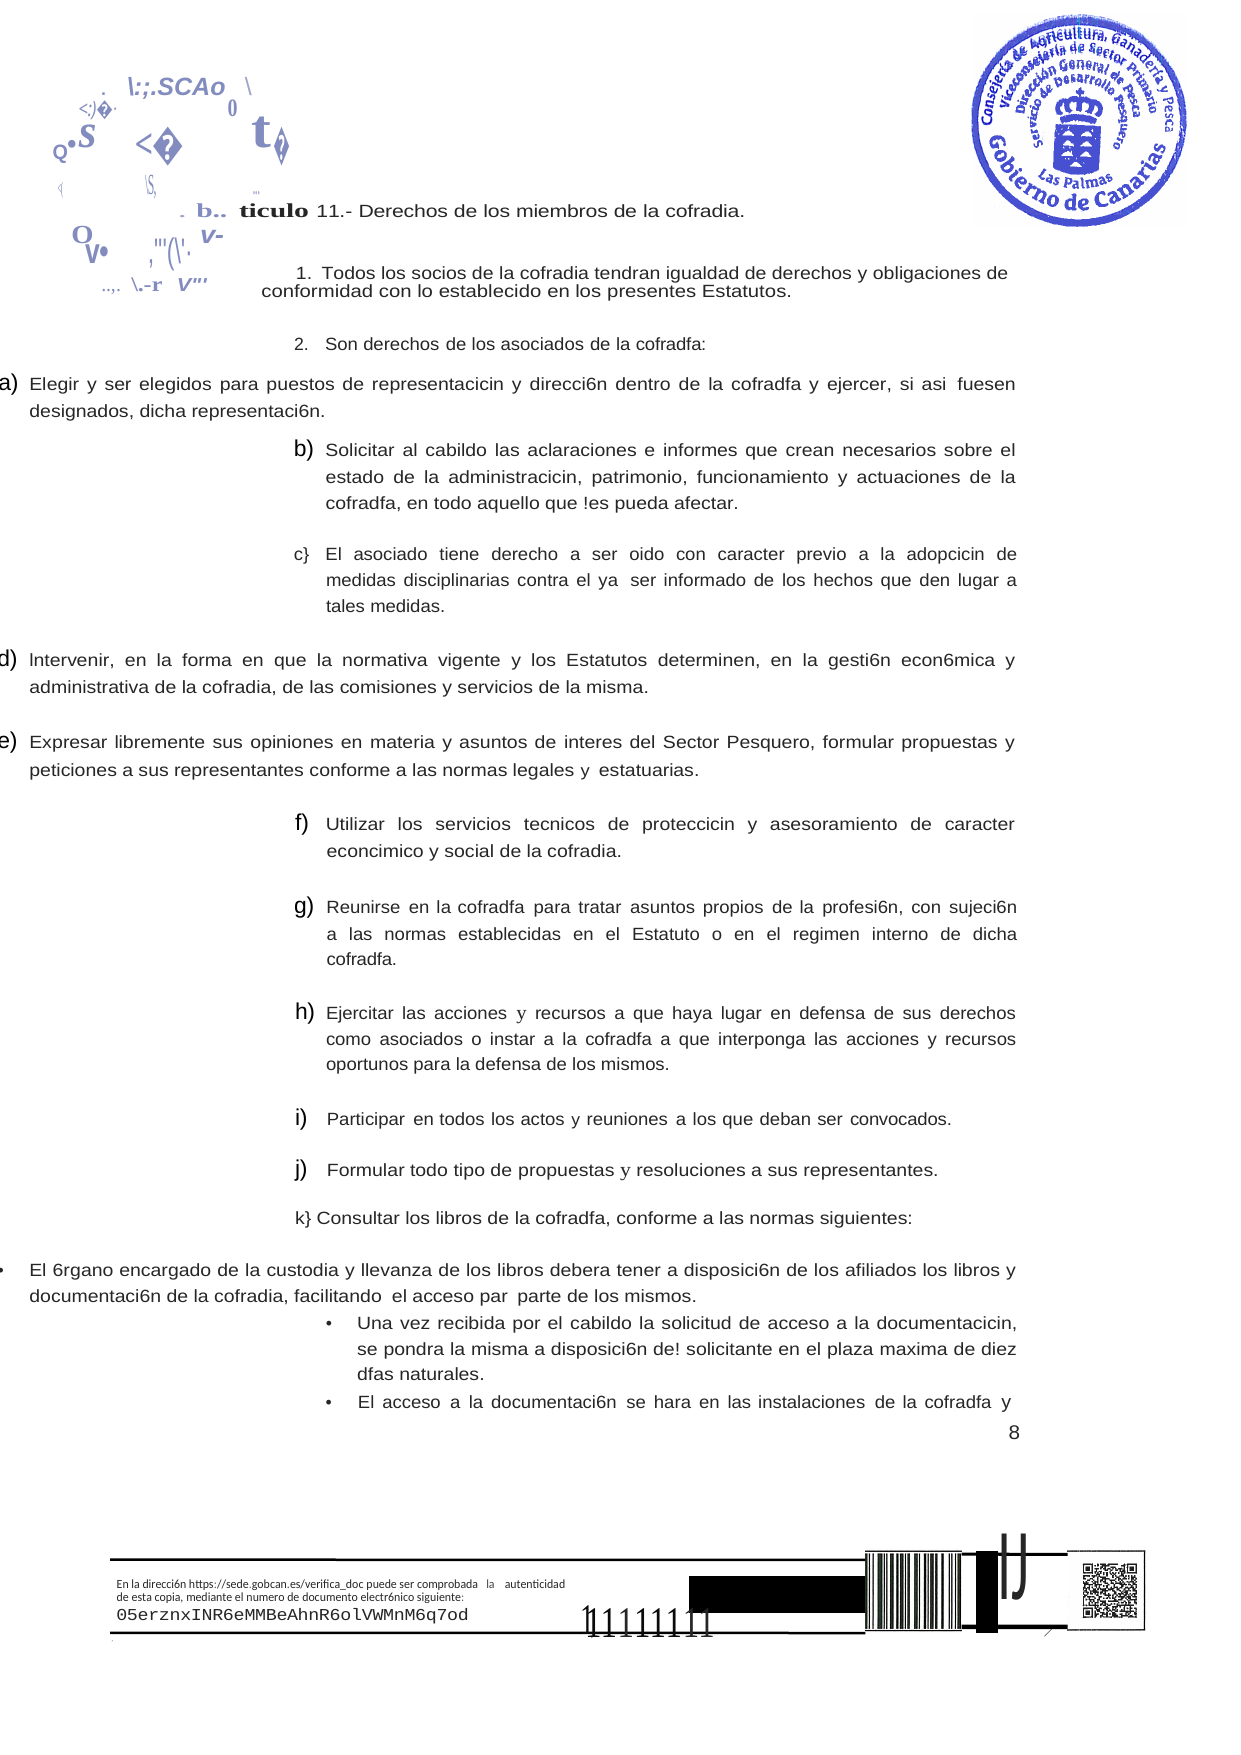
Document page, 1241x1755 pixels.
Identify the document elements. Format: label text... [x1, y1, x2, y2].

list Elegir y ser elegidos para puestos de representacicin y direcci6n dentro de la cofradfa y ejercer, si asi fuesen designados, dicha representaci6n. [0, 369, 1016, 421]
list Participar en todos los actos y reuniones a los que deban ser convocados. [295, 1104, 1220, 1131]
text Q.s <� t� [52, 121, 971, 169]
list lntervenir, en la forma en que la normativa vigente y los Estatutos determinen, en la gesti6n econ6mica y administrativa de la cofradia, de las comisiones y servicios de la misma. [0, 645, 1018, 698]
text . \:;.SCAo \ [100, 74, 971, 100]
text O v- [77, 227, 87, 242]
text [1188, 74, 1220, 100]
list Reunirse en la cofradfa para tratar asuntos propios de la profesi6n, con sujeci6n a las normas establecidas en el Estatuto o en el regimen interno de dicha cofradfa. [294, 892, 1018, 969]
text c} El asociado tiene derecho a ser oido con caracter previo a la adopcicin de medidas disciplinarias contra el ya ser informado de los hechos que den lugar a tales medidas. [294, 544, 1018, 616]
list Formular todo tipo de propuestas y resoluciones a sus representantes. k} Consultar los libros de la cofradfa, conforme a las normas siguientes: [295, 1155, 939, 1228]
text <:)�· 0 [78, 100, 971, 121]
list Ejercitar las acciones y recursos a que haya lugar en defensa de sus derechos como asociados o instar a la cofradfa a que interponga las acciones y recursos oportunos para la defensa de los mismos. [295, 998, 1017, 1074]
list Son derechos de los asociados de la cofradfa: [294, 334, 1220, 354]
text ..,. \.-r V"' 1. Todos los socios de la cofradia tendran igualdad de derechos y obligaciones de conformidad con lo establecido en los presentes Estatutos. [101, 256, 1015, 302]
list Expresar libremente sus opiniones en materia y asuntos de interes del Sector Pesquero, formular propuestas y peticiones a sus representantes conforme a las normas legales y estatuarias. [0, 727, 1017, 780]
text . b.. ticulo 11.- Derechos de los miembros de la cofradia. [177, 201, 971, 222]
list Solicitar al cabildo las aclaraciones e informes que crean necesarios sobre el estado de la administracicin, patrimonio, funcionamiento y actuaciones de la cofradfa, en todo aquello que !es pueda afectar. [294, 435, 1017, 513]
text O v- [71, 222, 1220, 249]
list Utilizar los servicios tecnicos de proteccicin y asesoramiento de caracter econcimico y social de la cofradia. [295, 809, 1017, 861]
text [1188, 121, 1220, 169]
text v• ,"'(\'· 11,,.,v [85, 231, 246, 272]
text <( \S, ... [1188, 169, 1220, 201]
text 8 [29, 1421, 1020, 1443]
list El acceso a la documentaci6n se hara en las instalaciones de la cofradfa y [325, 1391, 1220, 1412]
list Una vez recibida por el cabildo la solicitud de acceso a la documentacicin, se pondra la misma a disposici6n de! solicitante en el plaza maxima de diez dfas naturales. [326, 1313, 1018, 1384]
list El 6rgano encargado de la custodia y llevanza de los libros debera tener a disposici6n de los afiliados los libros y documentaci6n de la cofradia, facilitando el acceso par parte de los mismos. [0, 1260, 1018, 1306]
text <( \S, ... [57, 169, 971, 201]
text <:)�· 0 [1188, 100, 1220, 121]
